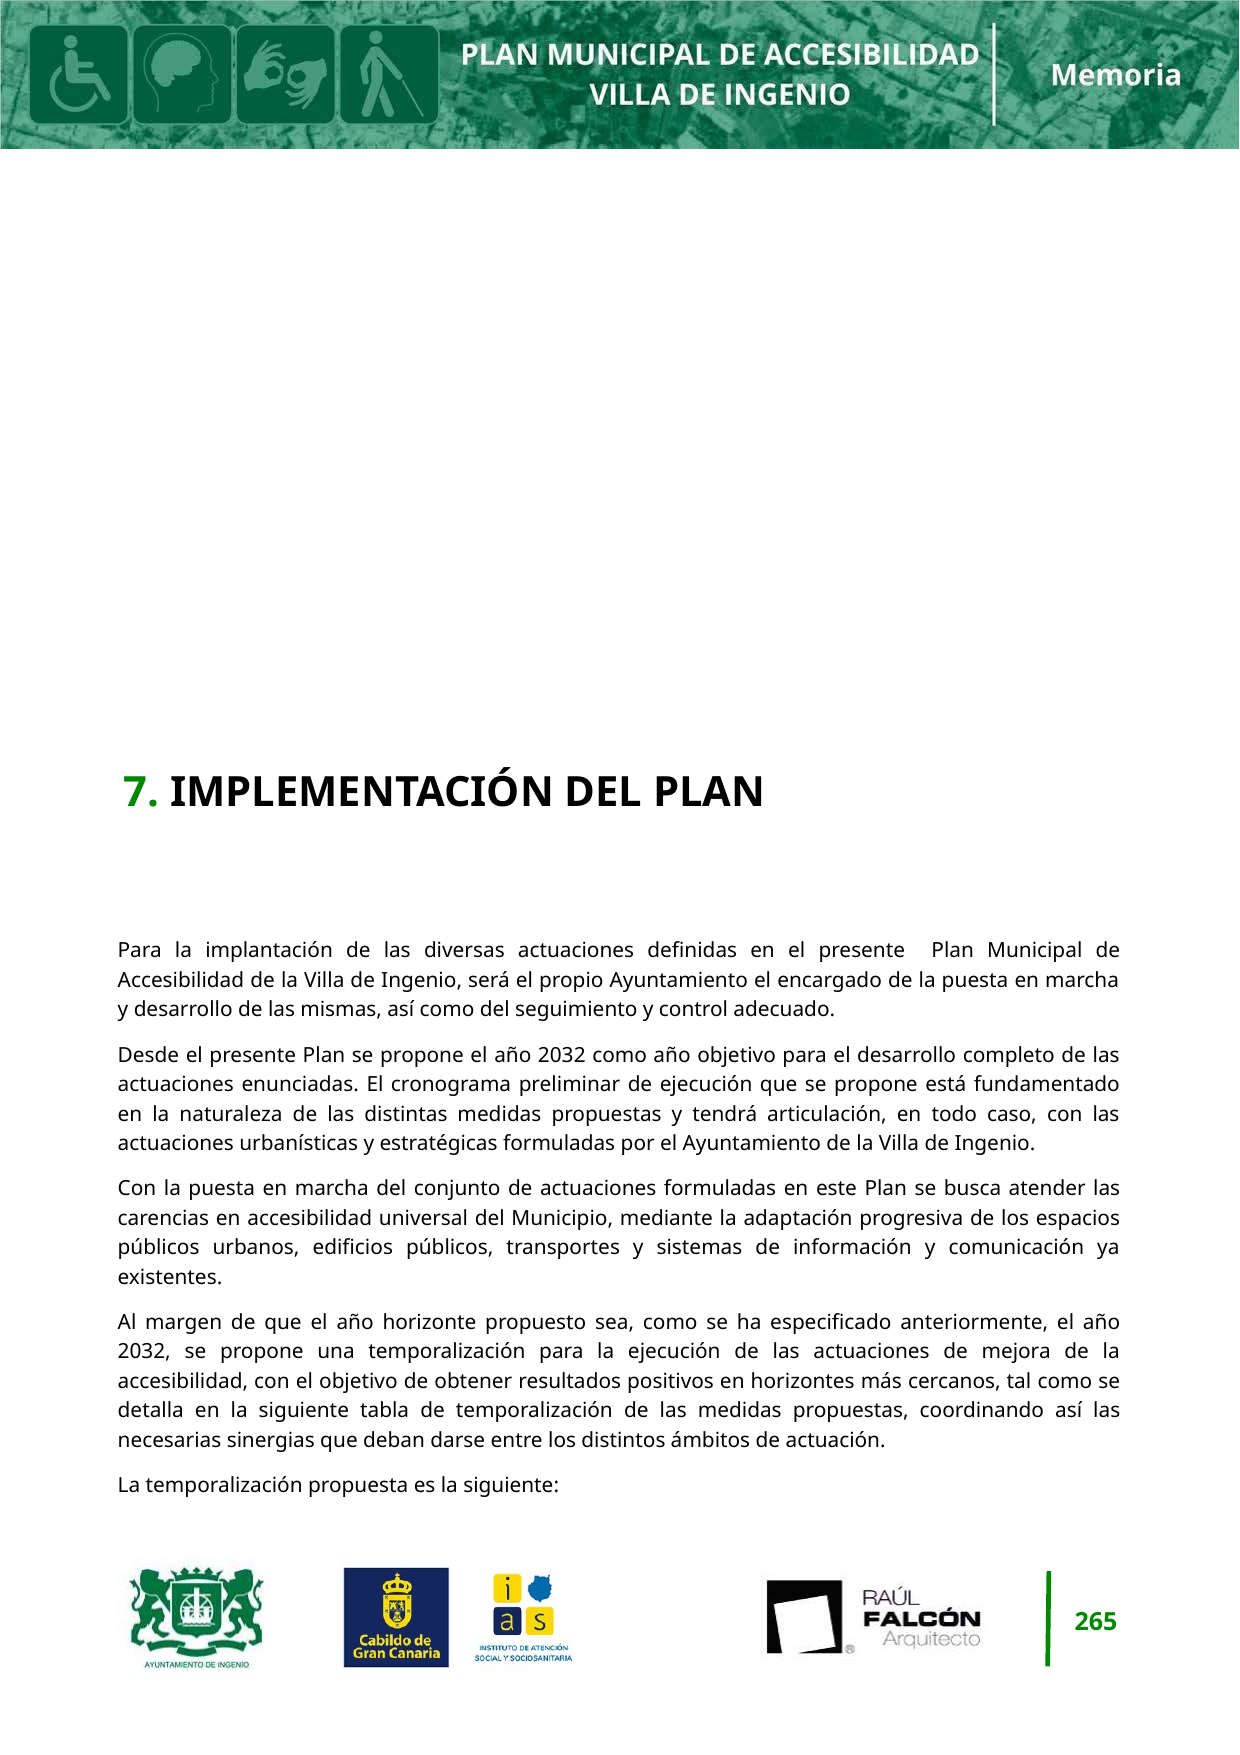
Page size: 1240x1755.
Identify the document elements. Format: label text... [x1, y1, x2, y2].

text Con la puesta en marcha del conjunto de actuaciones formuladas en este Plan se busca atender las carencias en accesibilidad universal del Municipio, mediante la adaptación progresiva de los espacios públicos urbanos, edificios públicos, transportes y sistemas de información y comunicación ya existentes. [117, 1173, 1121, 1290]
text Desde el presente Plan se propone el año 2032 como año objetivo para el desarrollo completo de las actuaciones enunciadas. El cronograma preliminar de ejecución que se propone está fundamentado en la naturaleza de las distintas medidas propuestas y tendrá articulación, en todo caso, con las actuaciones urbanísticas y estratégicas formuladas por el Ayuntamiento de la Villa de Ingenio. [117, 1040, 1121, 1157]
text 7. IMPLEMENTACIÓN DEL PLAN [118, 762, 786, 818]
text Para la implantación de las diversas actuaciones definidas en el presente Plan Municipal de Accesibilidad de la Villa de Ingenio, será el propio Ayuntamiento el encargado de la puesta en marcha y desarrollo de las mismas, así como del seguimiento y control adecuado. [117, 936, 1121, 1023]
text Al margen de que el año horizonte propuesto sea, como se ha especificado anteriormente, el año 2032, se propone una temporalización para la ejecución de las actuaciones de mejora de la accesibilidad, con el objetivo de obtener resultados positivos en horizontes más cercanos, tal como se detalla en la siguiente tabla de temporalización de las medidas propuestas, coordinando así las necesarias sinergias que deban darse entre los distintos ámbitos de actuación. [117, 1307, 1121, 1453]
text La temporalización propuesta es la siguiente: [117, 1470, 1121, 1499]
